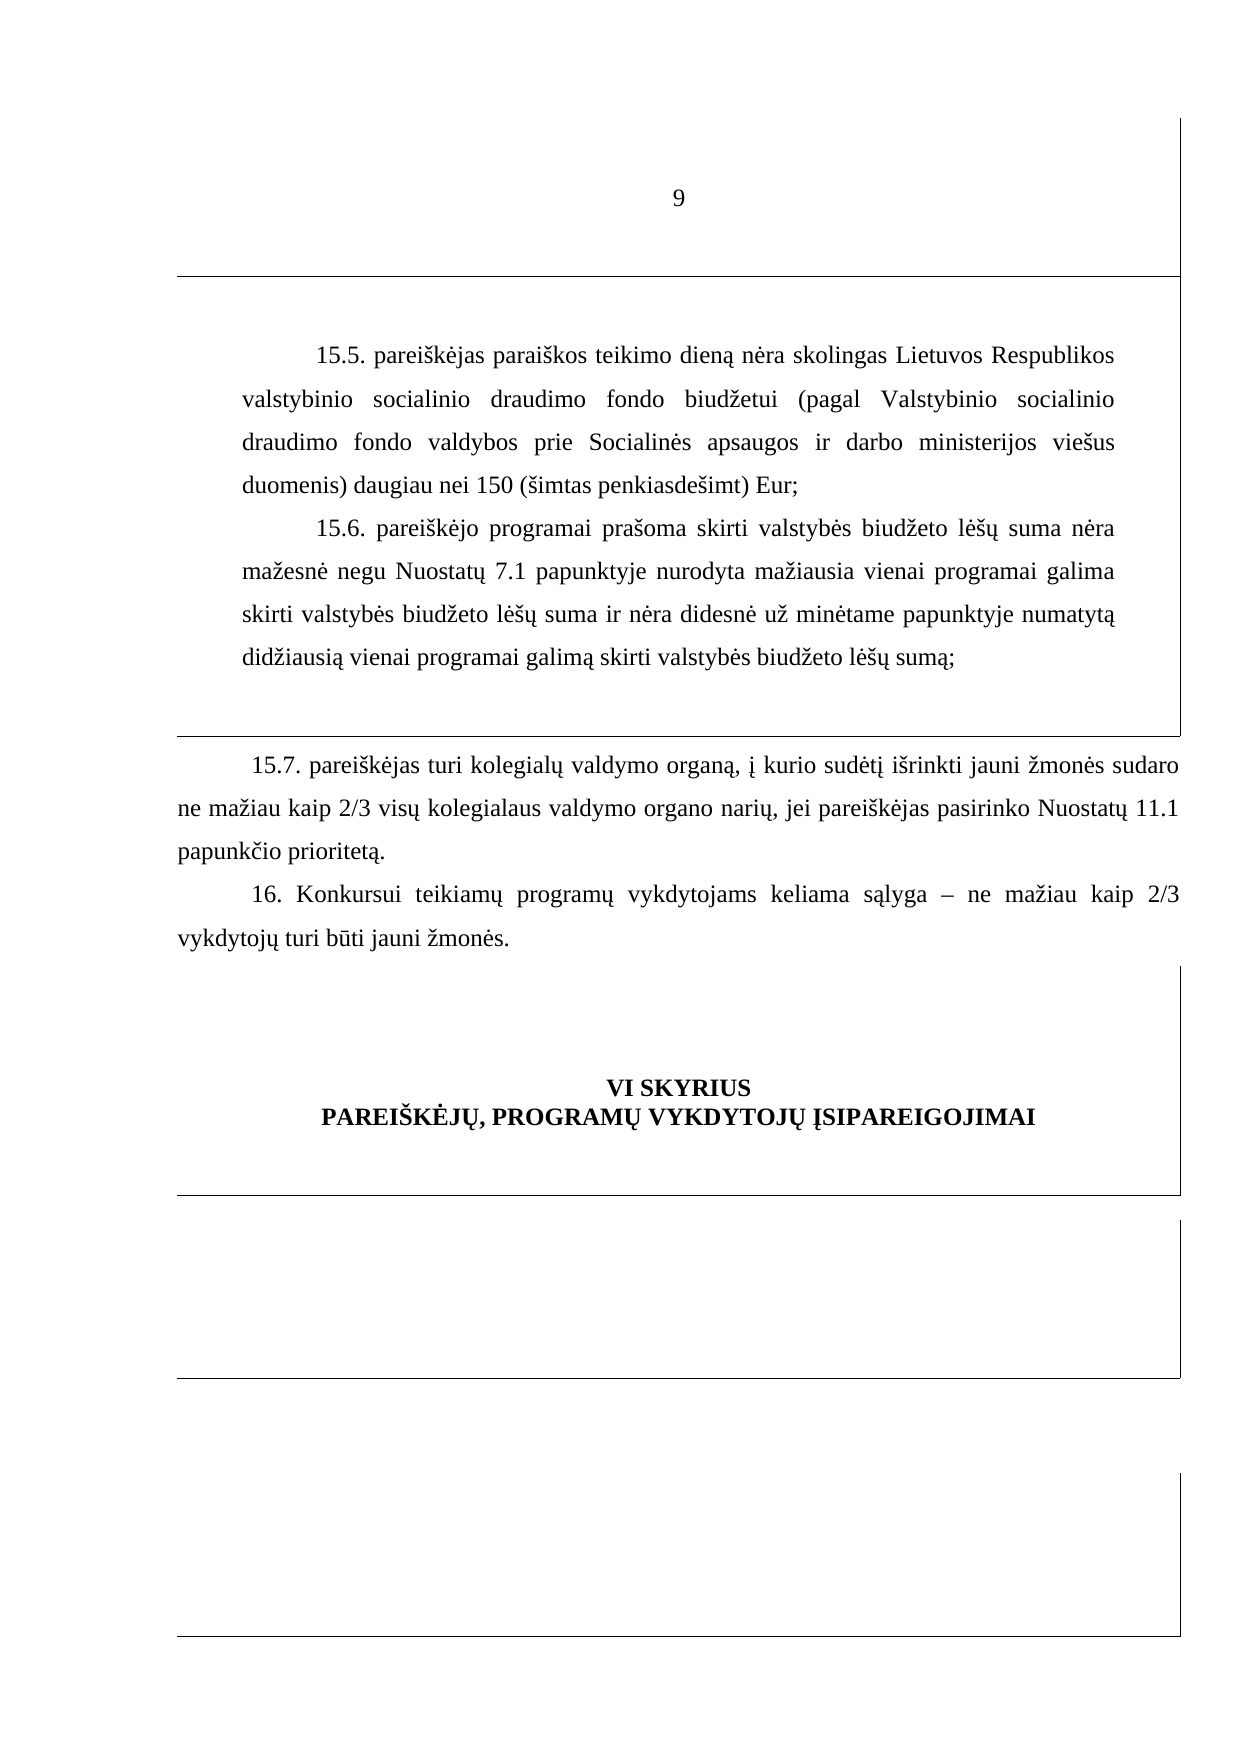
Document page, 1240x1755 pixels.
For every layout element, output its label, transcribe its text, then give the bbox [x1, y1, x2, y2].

text PAREIŠKĖJŲ, PROGRAMŲ VYKDYTOJŲ ĮSIPAREIGOJIMAI [177, 1102, 1180, 1195]
text 16. Konkursui teikiamų programų vykdytojams keliama sąlyga – ne mažiau kaip 2/3 vykdytojų turi būti jauni žmonės. [177, 879, 1181, 951]
text 15.7. pareiškėjas turi kolegialų valdymo organą, į kurio sudėtį išrinkti jauni žmonės sudaro ne mažiau kaip 2/3 visų kolegialaus valdymo organo narių, jei pareiškėjas pasirinko Nuostatų 11.1 papunkčio prioritetą. [177, 750, 1181, 865]
text VI SKYRIUS [177, 1009, 1180, 1102]
text 15.5. pareiškėjas paraiškos teikimo dieną nėra skolingas Lietuvos Respublikos valstybinio socialinio draudimo fondo biudžetui (pagal Valstybinio socialinio draudimo fondo valdybos prie Socialinės apsaugos ir darbo ministerijos viešus duomenis) daugiau nei 150 (šimtas penkiasdešimt) Eur; [177, 276, 1180, 448]
text 15.6. pareiškėjo programai prašoma skirti valstybės biudžeto lėšų suma nėra mažesnė negu Nuostatų 7.1 papunktyje nurodyta mažiausia vienai programai galima skirti valstybės biudžeto lėšų suma ir nėra didesnė už minėtame papunktyje numatytą didžiausią vienai programai galimą skirti valstybės biudžeto lėšų sumą; [177, 448, 1180, 736]
